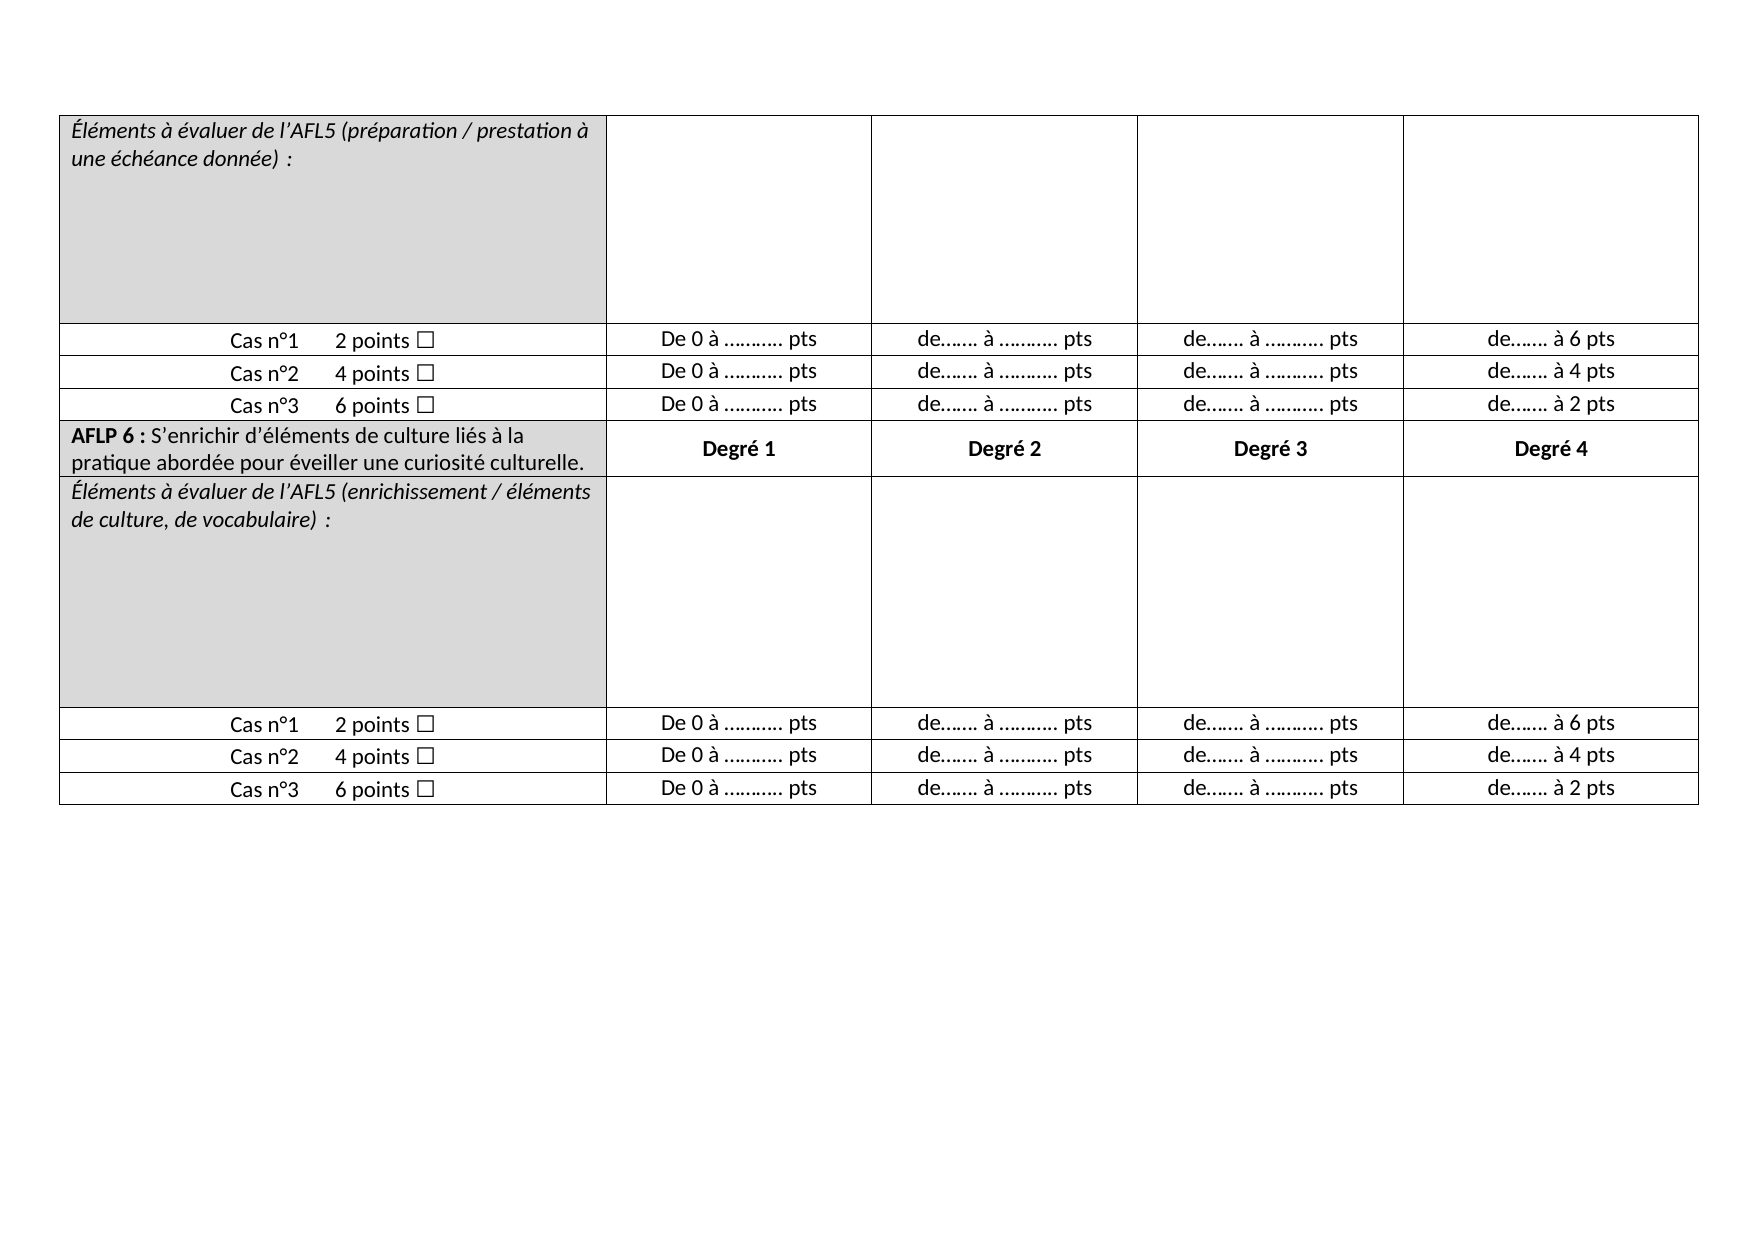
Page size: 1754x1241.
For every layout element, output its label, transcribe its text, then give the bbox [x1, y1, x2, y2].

table_cell de……. à ……….. pts [872, 740, 1137, 772]
table_cell Degré 2 [872, 421, 1137, 476]
table_cell [607, 477, 871, 707]
table_cell AFLP 6 : S’enrichir d’éléments de culture liés à la pratique abordée pour éveiller une curiosité culturelle. [60, 421, 606, 476]
table_cell de……. à 4 pts [1404, 356, 1698, 388]
table_cell de……. à 2 pts [1404, 389, 1698, 420]
table_cell De 0 à ……….. pts [607, 356, 871, 388]
table_cell [1404, 477, 1698, 707]
table_cell de……. à 4 pts [1404, 740, 1698, 772]
table_cell de……. à ……….. pts [872, 708, 1137, 739]
table_cell [607, 116, 871, 323]
table_cell [1138, 477, 1403, 707]
table_cell de……. à ……….. pts [1138, 708, 1403, 739]
table_cell Cas n°2 4 points ☐ [60, 356, 606, 388]
table_cell De 0 à ……….. pts [607, 773, 871, 804]
table_cell De 0 à ……….. pts [607, 708, 871, 739]
table_cell de……. à ……….. pts [1138, 740, 1403, 772]
table_cell de……. à ……….. pts [1138, 389, 1403, 420]
table_cell Cas n°1 2 points ☐ [60, 708, 606, 739]
table_cell Cas n°1 2 points ☐ [60, 324, 606, 355]
table_cell Degré 4 [1404, 421, 1698, 476]
table_cell Cas n°3 6 points ☐ [60, 389, 606, 420]
table_cell De 0 à ……….. pts [607, 740, 871, 772]
table_cell Éléments à évaluer de l’AFL5 (enrichissement / éléments de culture, de vocabulaire) : [60, 477, 606, 707]
table_cell Degré 3 [1138, 421, 1403, 476]
table_cell [1138, 116, 1403, 323]
table_cell de……. à 6 pts [1404, 324, 1698, 355]
table_cell [1404, 116, 1698, 323]
table_cell Cas n°3 6 points ☐ [60, 773, 606, 804]
table_cell de……. à ……….. pts [872, 773, 1137, 804]
table_cell de……. à ……….. pts [872, 389, 1137, 420]
table_cell de……. à ……….. pts [872, 356, 1137, 388]
table_cell de……. à 6 pts [1404, 708, 1698, 739]
table_cell Cas n°2 4 points ☐ [60, 740, 606, 772]
table_cell de……. à ……….. pts [1138, 356, 1403, 388]
table_cell de……. à ……….. pts [1138, 324, 1403, 355]
table_cell De 0 à ……….. pts [607, 389, 871, 420]
table_cell Degré 1 [607, 421, 871, 476]
table_cell de……. à ……….. pts [1138, 773, 1403, 804]
table_cell de……. à 2 pts [1404, 773, 1698, 804]
table_cell [872, 477, 1137, 707]
table_cell [872, 116, 1137, 323]
table_cell De 0 à ……….. pts [607, 324, 871, 355]
table_cell Éléments à évaluer de l’AFL5 (préparation / prestation à une échéance donnée) : [60, 116, 606, 323]
table_cell de……. à ……….. pts [872, 324, 1137, 355]
